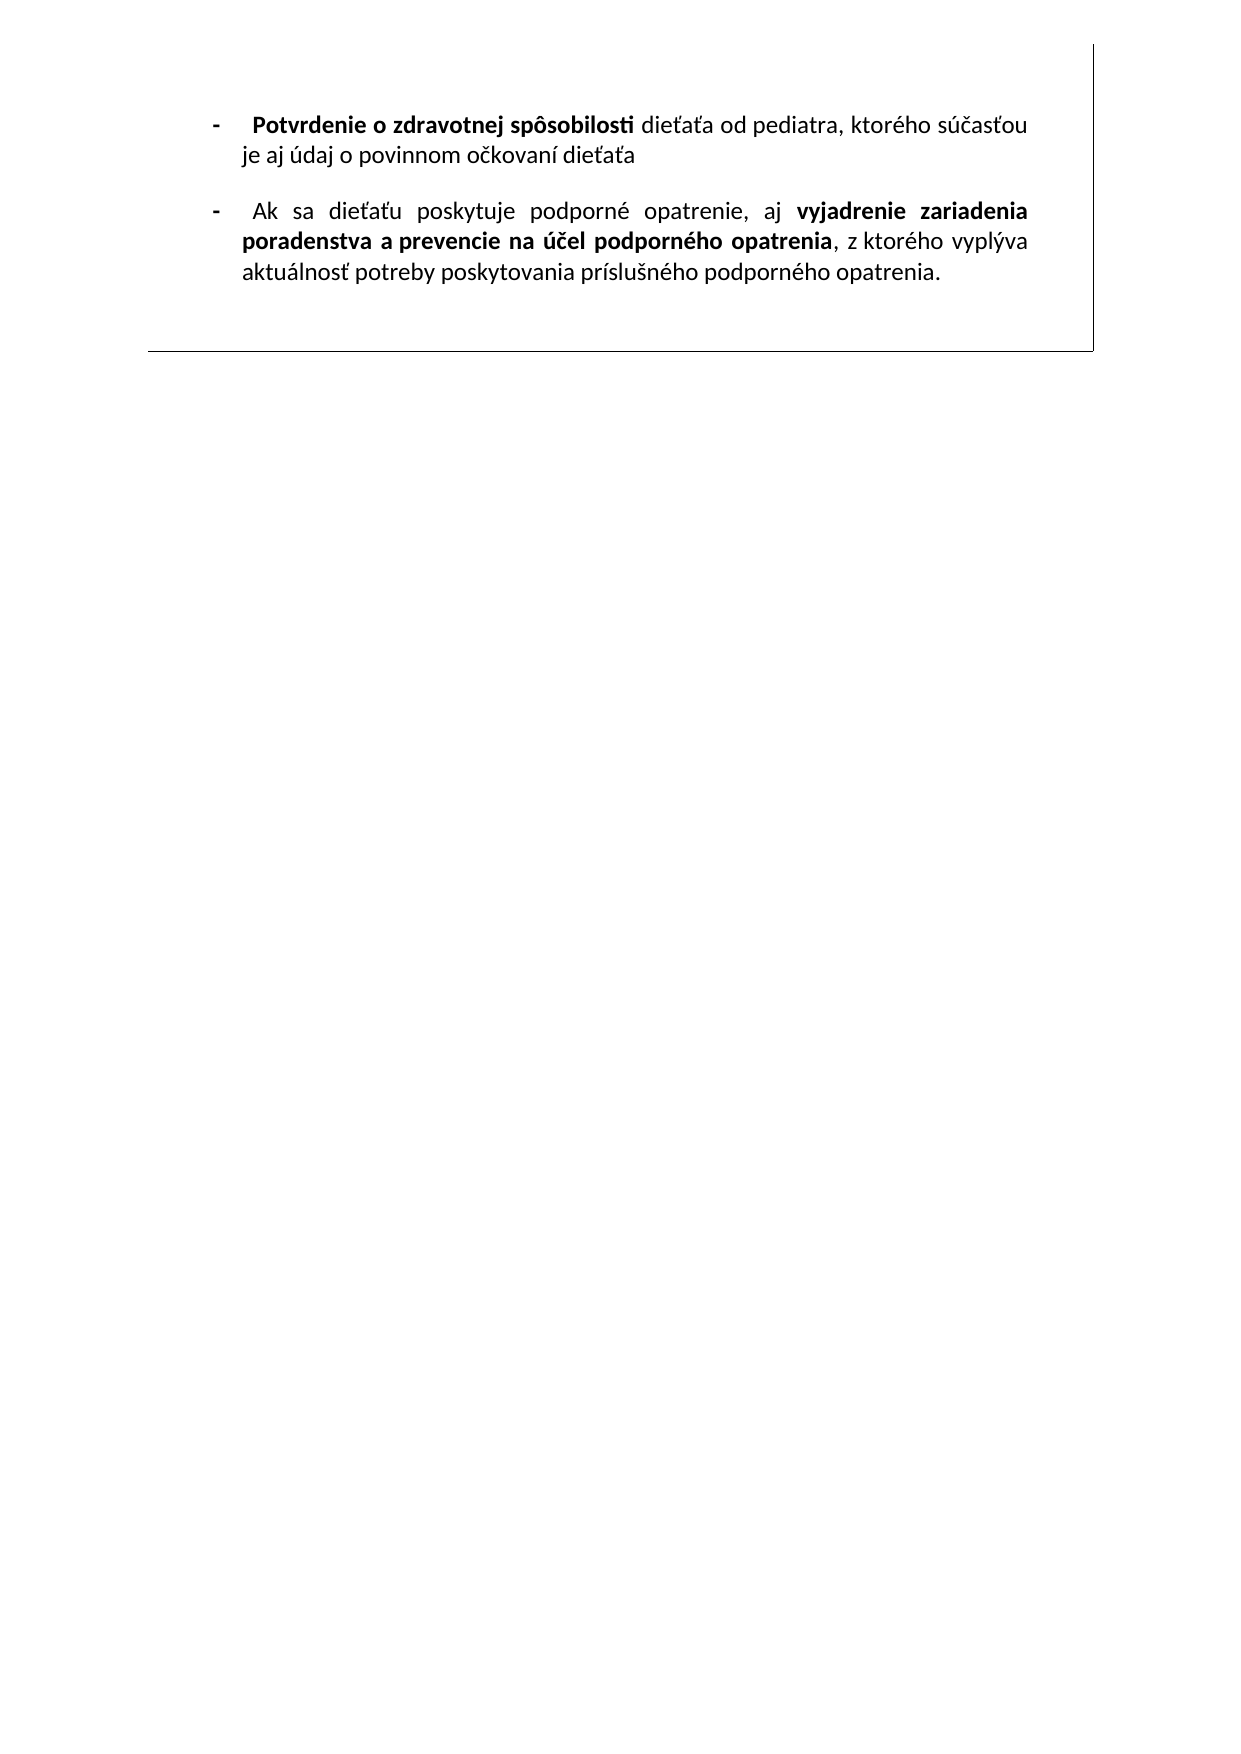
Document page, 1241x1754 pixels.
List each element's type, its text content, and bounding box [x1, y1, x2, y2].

list Ak sa dieťaťu poskytuje podporné opatrenie, aj vyjadrenie zariadenia poradenstva a prevencie na účel podporného opatrenia, z ktorého vyplýva aktuálnosť potreby poskytovania príslušného podporného opatrenia. [148, 130, 1093, 351]
list Potvrdenie o zdravotnej spôsobilosti dieťaťa od pediatra, ktorého súčasťou je aj údaj o povinnom očkovaní dieťaťa [148, 44, 1093, 130]
